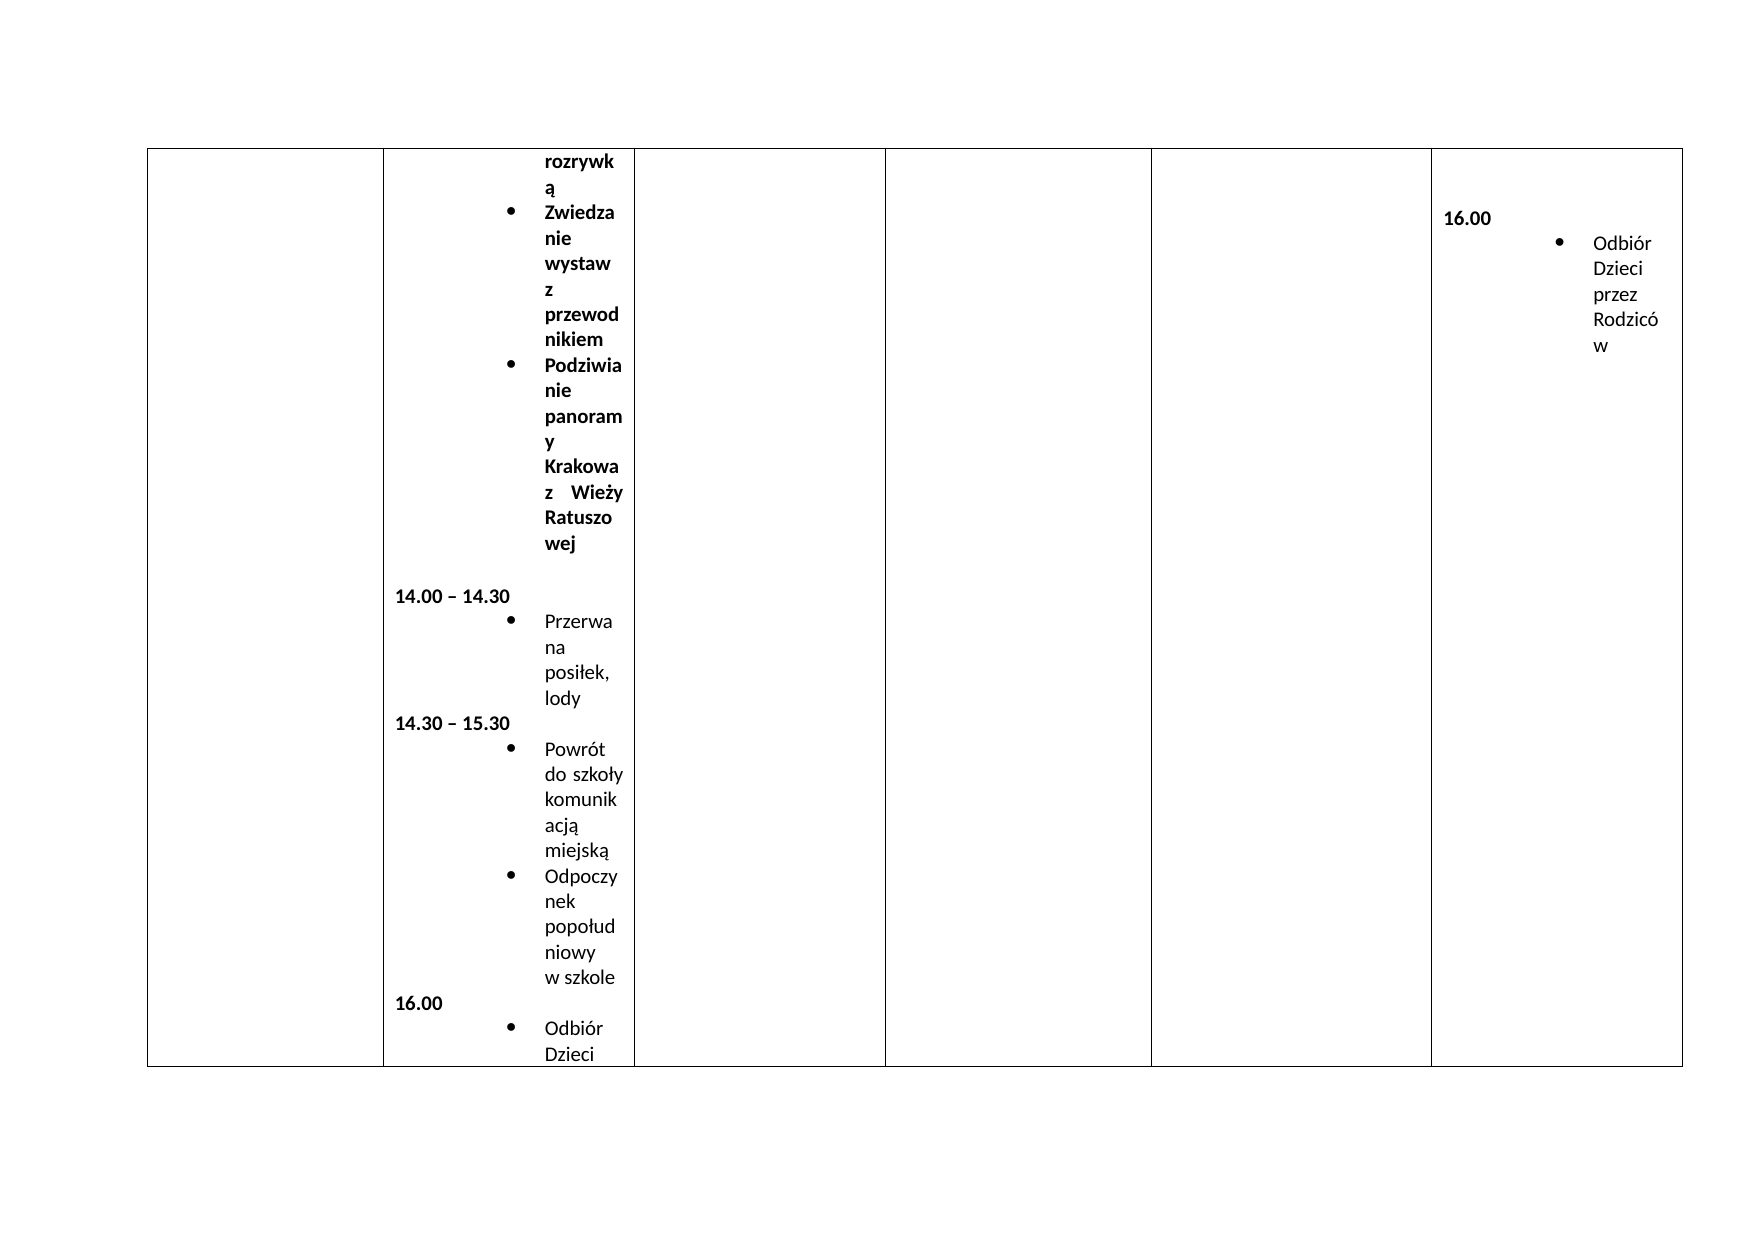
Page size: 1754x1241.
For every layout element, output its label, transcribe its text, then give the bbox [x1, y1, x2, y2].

table_cell [635, 149, 885, 1066]
table_cell [886, 149, 1151, 1066]
table_cell 8.00 Zbiórka uczestników półkolonii w szkole Sprawdzenie obecności 8.30 -9.00 Tworzenie prac artystycznych Moje wakacyjne marzenia 9.00-15.00 Wyjazd pociągiem do Skawiny: zajęcia na basenie z podziałem na grupy z instruktorami , zajęcia integracyjne i sportowe w Parku Energii, wizyta w lodziarni, 2 przerwy na posiłek i odpoczynek 15.00-16.00 powrót pociągiem do szkoły, zabawy dowolne, posiłek i odpoczynek 16.00 Odbiór Dzieci przez Rodziców [1432, 149, 1682, 1066]
table_cell 8.00 Zbiórka uczestników półkolonii w szkole Sprawdzenie obecności Zapoznanie uczestników półkolonii z Regulaminem Półkolonii, zasadami BHP, zasadami poruszania się po drogach oraz zasadami zachowania podczas wyjść/wycieczek pieszych, a także organizowanych komunikacją miejską- wychowawcy oraz kierownika półkolonii 8.50 -15.00 Wyjazd komunikacją do centrum Krakowa: Muzeum Iluzji spotkanie z wynalazkami naukowymi i interaktywną rozrywką Zwiedzanie wystaw z przewodnikiem Podziwianie panoramy Krakowa z Wieży Ratuszowej 14.00 – 14.30 Przerwa na posiłek, lody 14.30 – 15.30 Powrót do szkoły komunikacją miejską Odpoczynek popołudniowy w szkole 16.00 Odbiór Dzieci przez Rodziców [384, 149, 634, 1066]
table_cell 8.00 Zbiórka uczestników półkolonii w szkole Sprawdzenie obecności 8.50 – 15.30 Całodniowa wycieczka autokarem do Ogrodzieńca W programie: zwiedzanie zamku, piknik na podzamczu, warsztaty „Żywa lekcja historii”, zabawy w parku doświadczeń, zabawy w parku rozrywki, przerwa śniadaniowa i odpoczynek [1152, 149, 1431, 1066]
table_cell [148, 149, 383, 1066]
